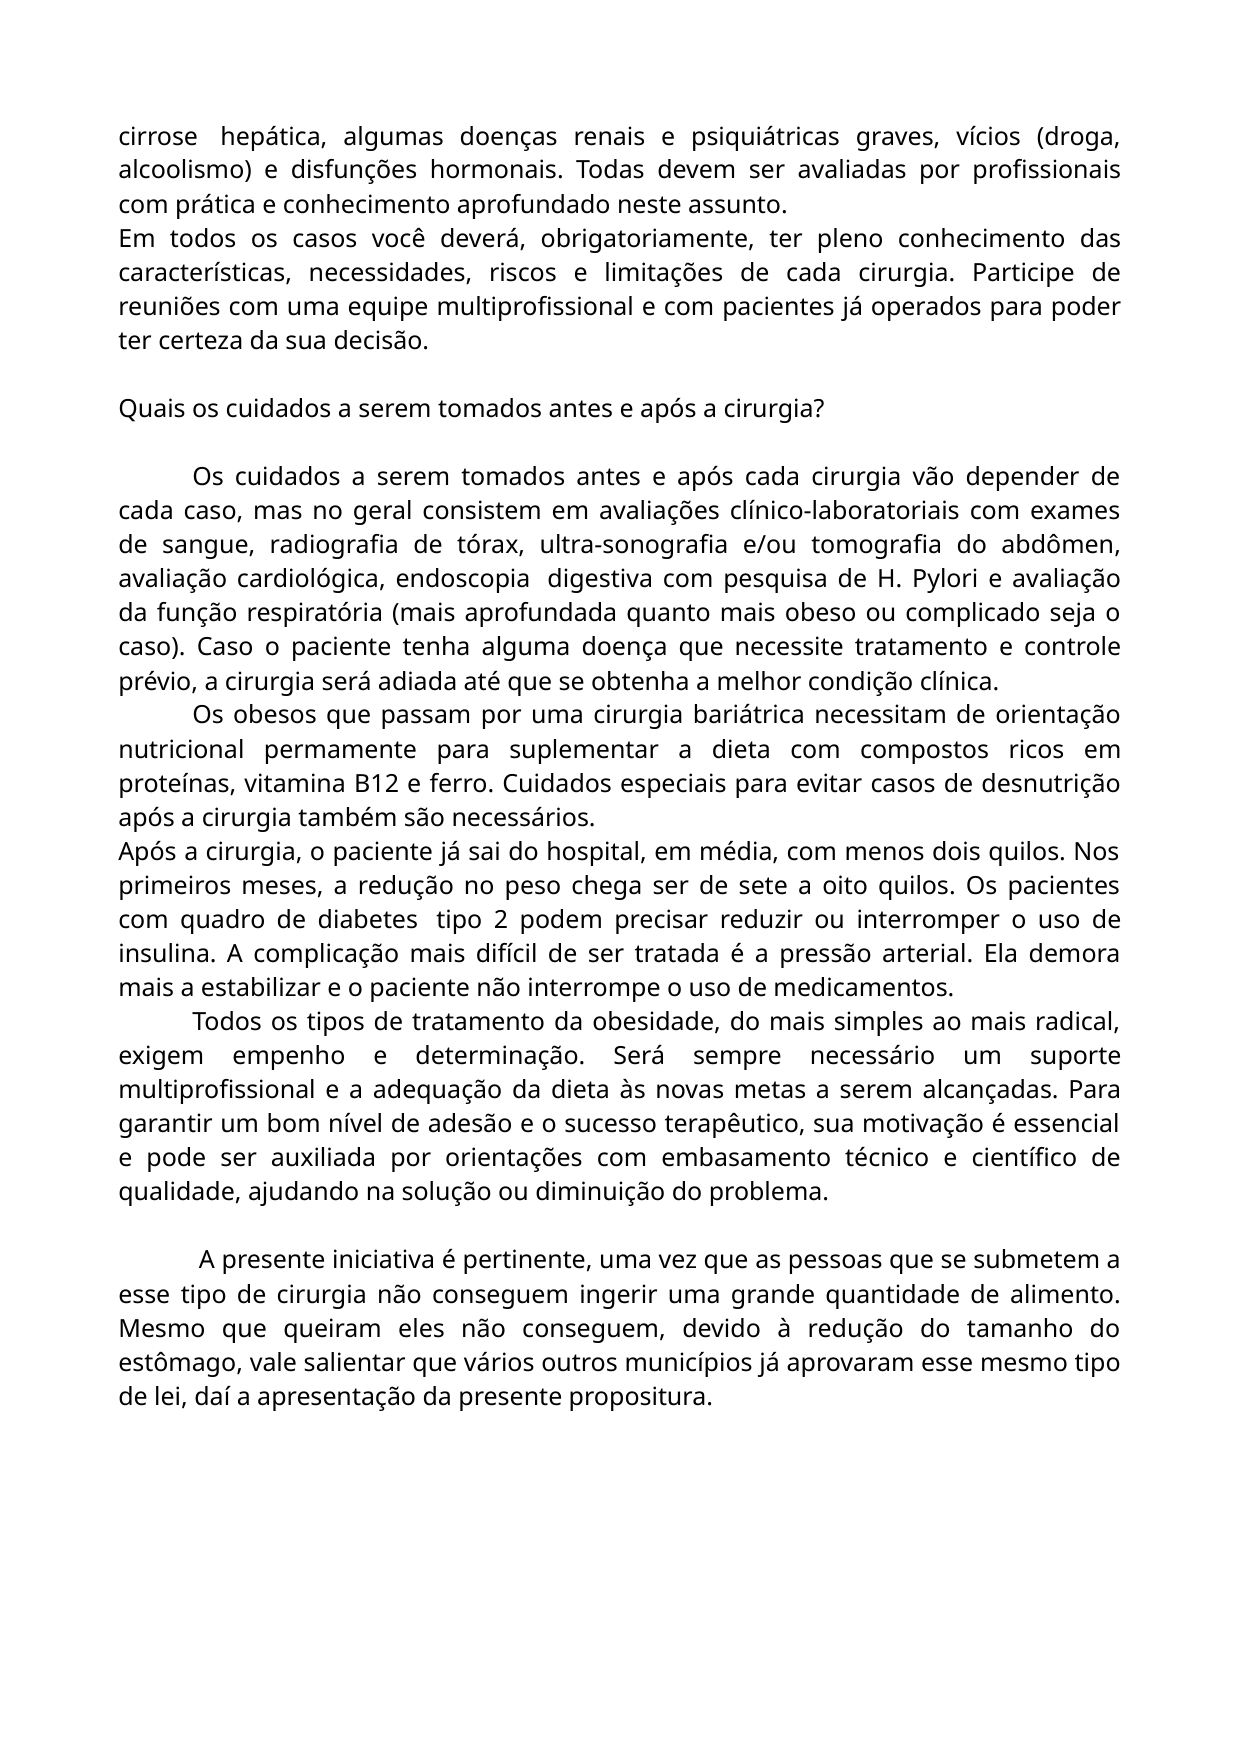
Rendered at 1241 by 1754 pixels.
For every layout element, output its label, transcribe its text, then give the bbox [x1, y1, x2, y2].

text A presente iniciativa é pertinente, uma vez que as pessoas que se submetem a esse tipo de cirurgia não conseguem ingerir uma grande quantidade de alimento. Mesmo que queiram eles não conseguem, devido à redução do tamanho do estômago, vale salientar que vários outros municípios já aprovaram esse mesmo tipo de lei, daí a apresentação da presente propositura. [118, 1242, 1122, 1412]
text Quais os cuidados a serem tomados antes e após a cirurgia? [118, 391, 1122, 425]
text Todos os tipos de tratamento da obesidade, do mais simples ao mais radical, exigem empenho e determinação. Será sempre necessário um suporte multiprofissional e a adequação da dieta às novas metas a serem alcançadas. Para garantir um bom nível de adesão e o sucesso terapêutico, sua motivação é essencial e pode ser auxiliada por orientações com embasamento técnico e científico de qualidade, ajudando na solução ou diminuição do problema. [118, 1004, 1122, 1208]
text Os cuidados a serem tomados antes e após cada cirurgia vão depender de cada caso, mas no geral consistem em avaliações clínico-laboratoriais com exames de sangue, radiografia de tórax, ultra-sonografia e/ou tomografia do abdômen, avaliação cardiológica, endoscopia digestiva com pesquisa de H. Pylori e avaliação da função respiratória (mais aprofundada quanto mais obeso ou complicado seja o caso). Caso o paciente tenha alguma doença que necessite tratamento e controle prévio, a cirurgia será adiada até que se obtenha a melhor condição clínica. [118, 459, 1122, 697]
text cirrose hepática, algumas doenças renais e psiquiátricas graves, vícios (droga, alcoolismo) e disfunções hormonais. Todas devem ser avaliadas por profissionais com prática e conhecimento aprofundado neste assunto. [118, 118, 1122, 220]
text Os obesos que passam por uma cirurgia bariátrica necessitam de orientação nutricional permamente para suplementar a dieta com compostos ricos em proteínas, vitamina B12 e ferro. Cuidados especiais para evitar casos de desnutrição após a cirurgia também são necessários. [118, 697, 1122, 833]
text Em todos os casos você deverá, obrigatoriamente, ter pleno conhecimento das características, necessidades, riscos e limitações de cada cirurgia. Participe de reuniões com uma equipe multiprofissional e com pacientes já operados para poder ter certeza da sua decisão. [118, 220, 1122, 357]
text Após a cirurgia, o paciente já sai do hospital, em média, com menos dois quilos. Nos primeiros meses, a redução no peso chega ser de sete a oito quilos. Os pacientes com quadro de diabetes tipo 2 podem precisar reduzir ou interromper o uso de insulina. A complicação mais difícil de ser tratada é a pressão arterial. Ela demora mais a estabilizar e o paciente não interrompe o uso de medicamentos. [118, 833, 1122, 1004]
